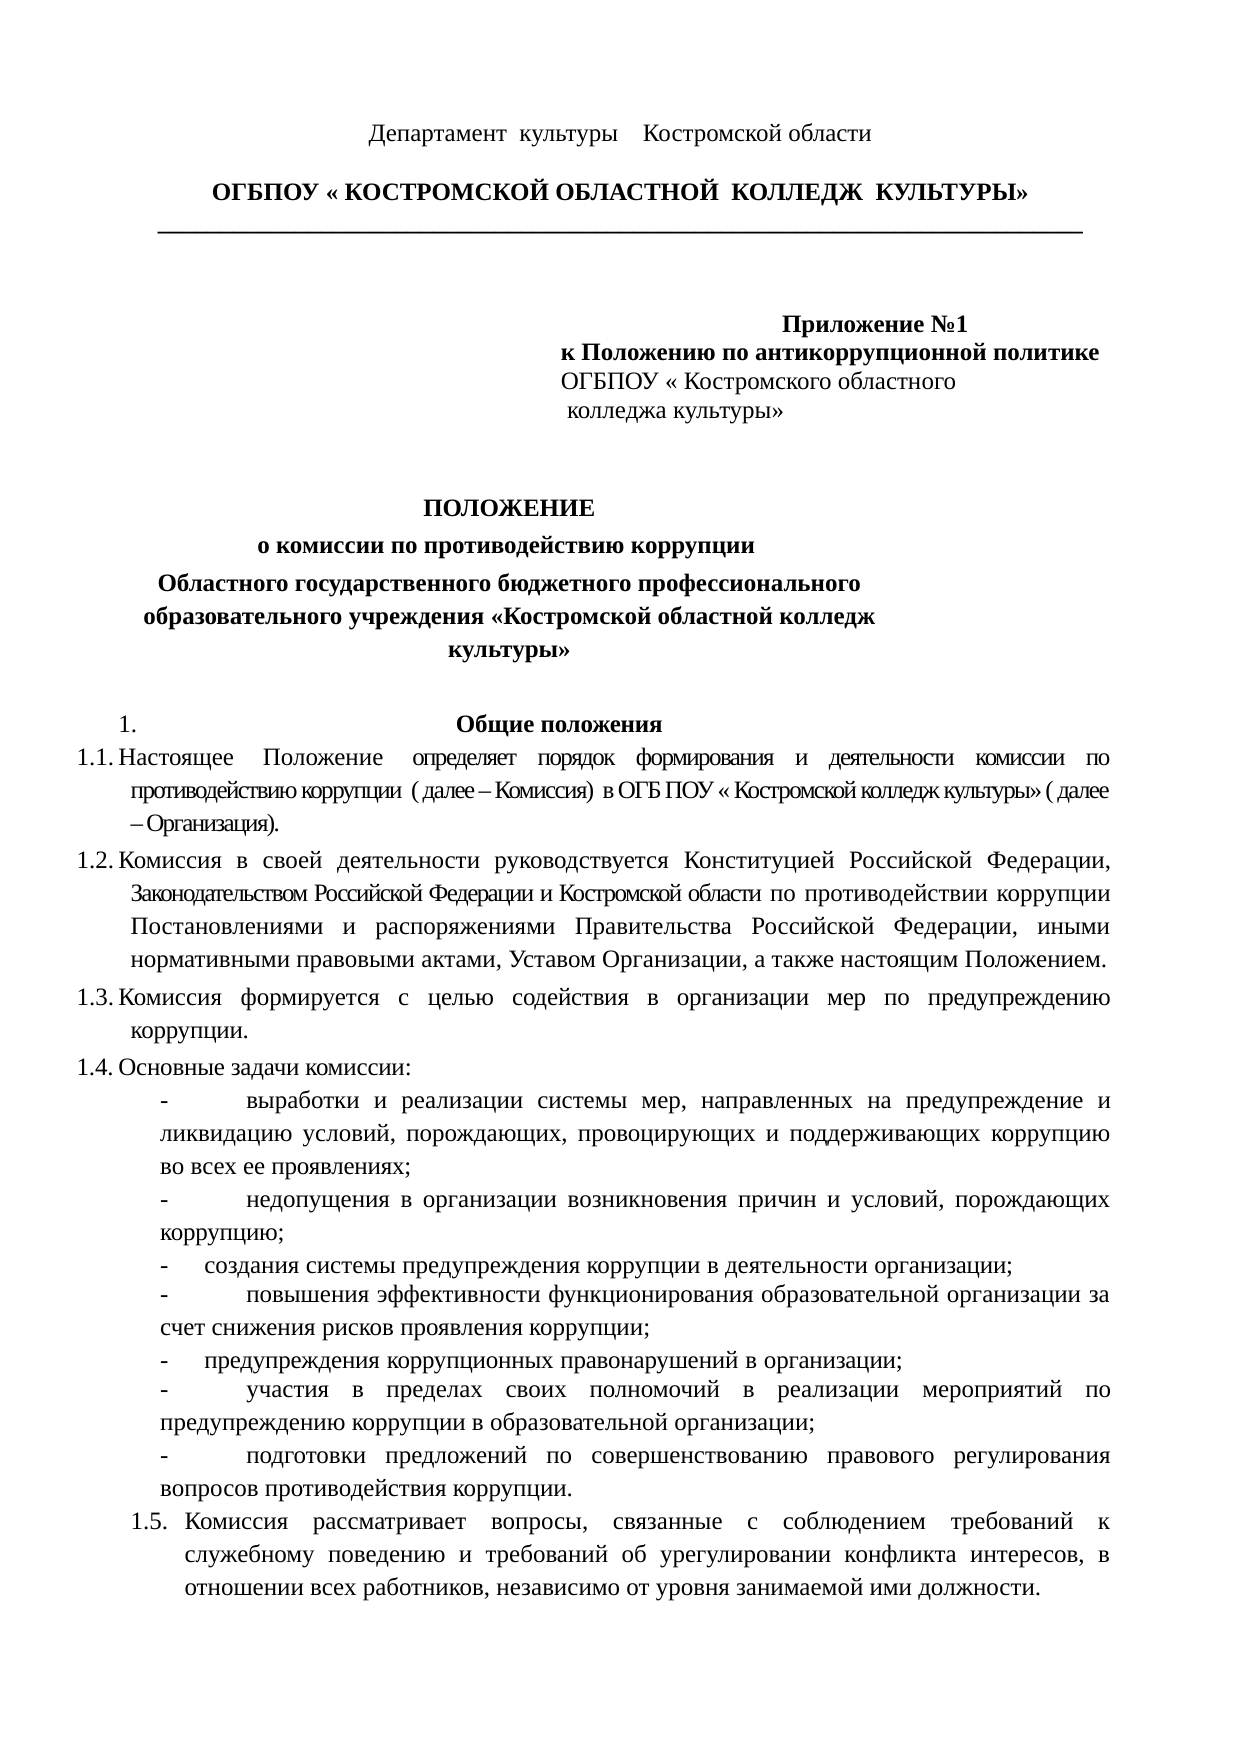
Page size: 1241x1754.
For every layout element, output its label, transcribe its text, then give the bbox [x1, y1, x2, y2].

subtitle __________________________________________________________________________ [118, 207, 1122, 236]
list Комиссия в своей деятельности руководствуется Конституцией Российской Федерации, Законодательством Российской Федерации и Костромской области по противодействии коррупции Постановлениями и распоряжениями Правительства Российской Федерации, иными нормативными правовыми актами, Уставом Организации, а также настоящим Положением. [76, 845, 1111, 973]
list выработки и реализации системы мер, направленных на предупреждение и ликвидацию условий, порождающих, провоцирующих и поддерживающих коррупцию во всех ее проявлениях; [160, 1085, 1111, 1180]
list создания системы предупреждения коррупции в деятельности организации; [160, 1250, 1122, 1279]
list участия в пределах своих полномочий в реализации мероприятий по предупреждению коррупции в образовательной организации; [160, 1374, 1111, 1436]
text колледжа культуры» [487, 395, 1122, 424]
text ПОЛОЖЕНИЕ [118, 493, 900, 522]
list Комиссия рассматривает вопросы, связанные с соблюдением требований к служебному поведению и требований об урегулировании конфликта интересов, в отношении всех работников, независимо от уровня занимаемой ими должности. [130, 1506, 1111, 1601]
list недопущения в организации возникновения причин и условий, порождающих коррупцию; [160, 1184, 1111, 1246]
list подготовки предложений по совершенствованию правового регулирования вопросов противодействия коррупции. [160, 1440, 1111, 1502]
list повышения эффективности функционирования образовательной организации за счет снижения рисков проявления коррупции; [160, 1279, 1110, 1341]
subtitle ОГБПОУ « КОСТРОМСКОЙ ОБЛАСТНОЙ КОЛЛЕДЖ КУЛЬТУРЫ» [118, 177, 1122, 206]
list Настоящее Положение определяет порядок формирования и деятельности комиссии по противодействию коррупции ( далее – Комиссия) в ОГБ ПОУ « Костромской колледж культуры» ( далее – Организация). [76, 742, 1111, 837]
text ОГБПОУ « Костромского областного [487, 366, 1122, 395]
text к Положению по антикоррупционной политике [487, 337, 1122, 366]
list Общие положения [118, 709, 1122, 738]
text Приложение №1 [708, 309, 1122, 337]
list предупреждения коррупционных правонарушений в организации; [160, 1345, 1122, 1374]
text о комиссии по противодействию коррупции [118, 531, 900, 559]
text Областного государственного бюджетного профессионального образовательного учреждения «Костромской областной колледж культуры» [118, 568, 900, 662]
list Комиссия формируется с целью содействия в организации мер по предупреждению коррупции. [76, 982, 1111, 1043]
list Основные задачи комиссии: [76, 1052, 1111, 1081]
text Департамент культуры Костромской области [118, 118, 1122, 147]
